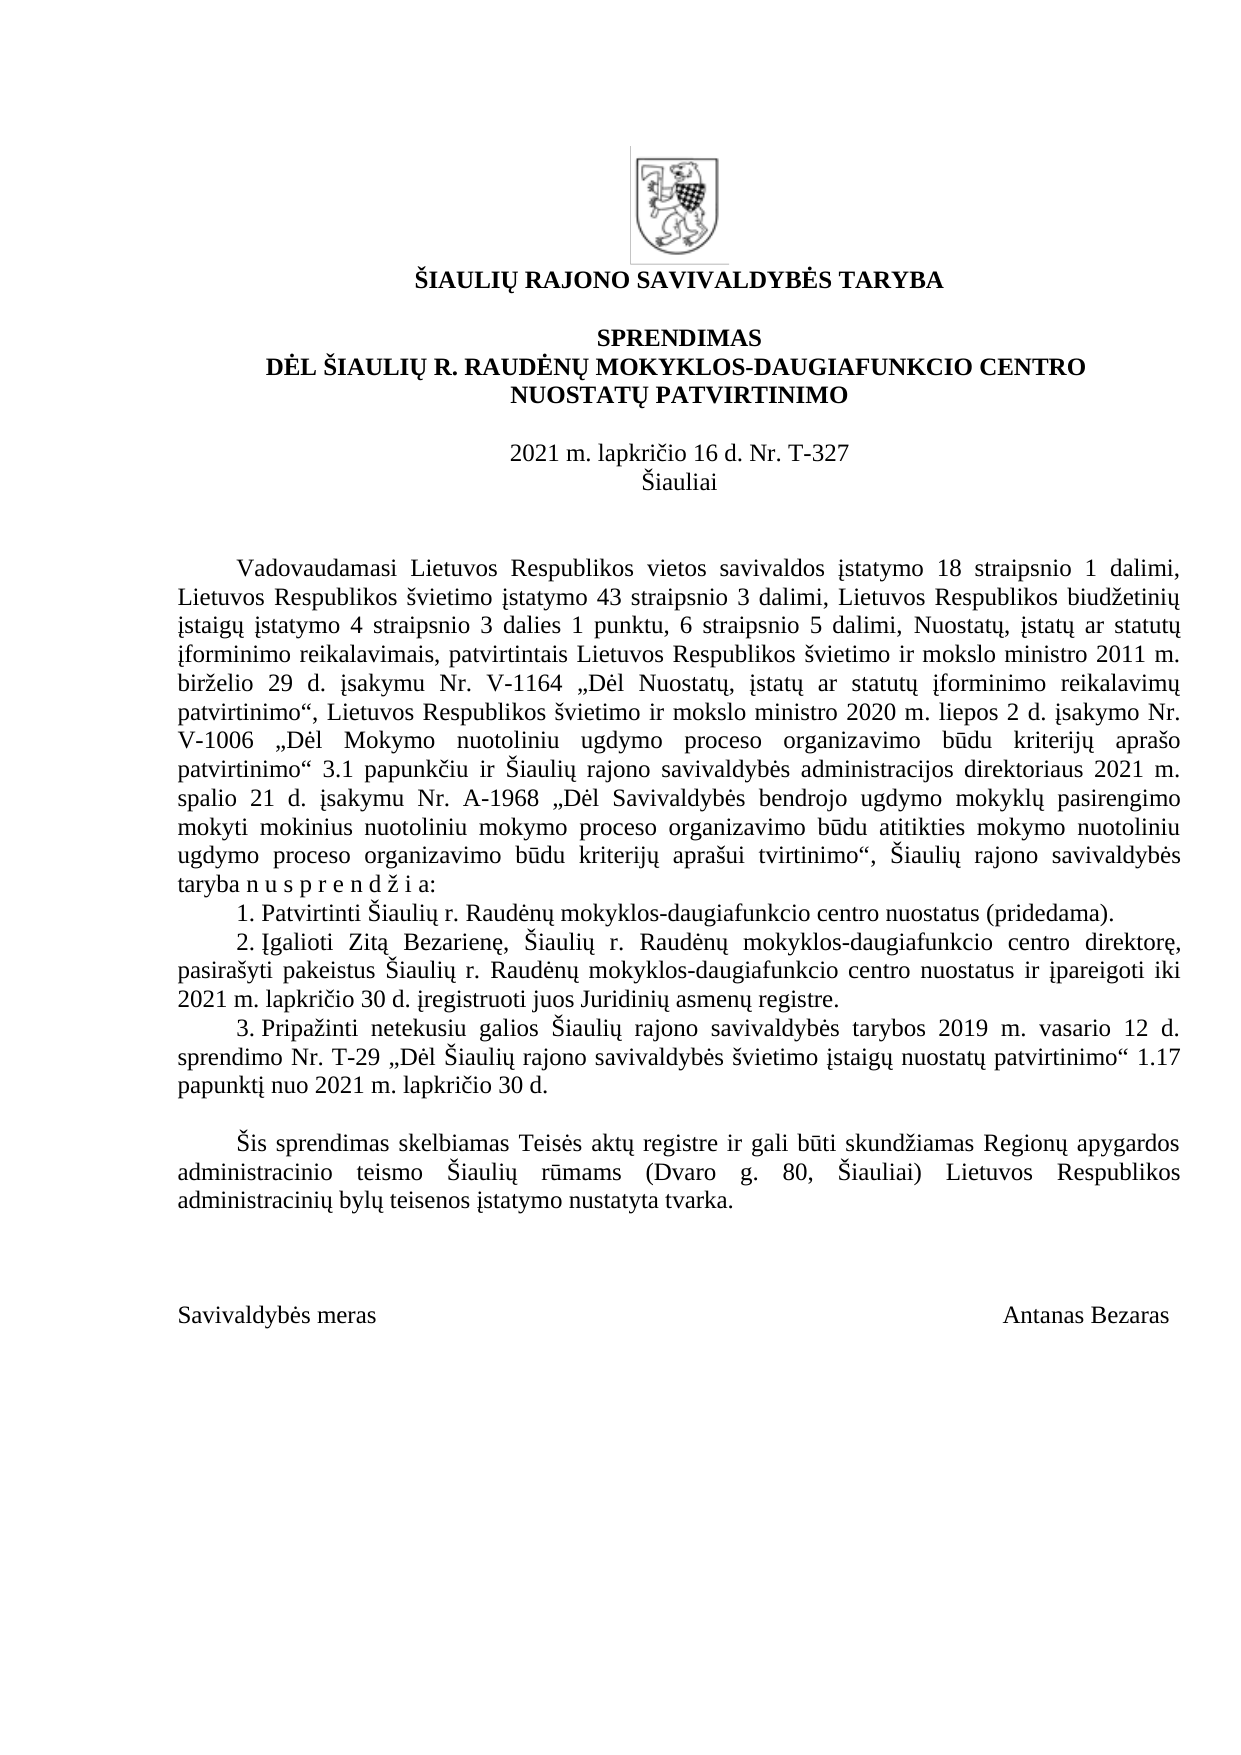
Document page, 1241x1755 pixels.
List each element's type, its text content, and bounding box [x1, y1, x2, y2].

text NUOSTATŲ PATVIRTINIMO [177, 381, 1181, 409]
text Šis sprendimas skelbiamas Teisės aktų registre ir gali būti skundžiamas Regionų apygardos administracinio teismo Šiaulių rūmams (Dvaro g. 80, Šiauliai) Lietuvos Respublikos administracinių bylų teisenos įstatymo nustatyta tvarka. [177, 1128, 1181, 1214]
text DĖL ŠIAULIŲ R. RAUDĖNŲ MOKYKLOS-DAUGIAFUNKCIO CENTRO [177, 352, 1181, 381]
text Šiauliai [177, 467, 1181, 496]
text Vadovaudamasi Lietuvos Respublikos vietos savivaldos įstatymo 18 straipsnio 1 dalimi, Lietuvos Respublikos švietimo įstatymo 43 straipsnio 3 dalimi, Lietuvos Respublikos biudžetinių įstaigų įstatymo 4 straipsnio 3 dalies 1 punktu, 6 straipsnio 5 dalimi, Nuostatų, įstatų ar statutų įforminimo reikalavimais, patvirtintais Lietuvos Respublikos švietimo ir mokslo ministro 2011 m. birželio 29 d. įsakymu Nr. V-1164 „Dėl Nuostatų, įstatų ar statutų įforminimo reikalavimų patvirtinimo“, Lietuvos Respublikos švietimo ir mokslo ministro 2020 m. liepos 2 d. įsakymo Nr. V-1006 „Dėl Mokymo nuotoliniu ugdymo proceso organizavimo būdu kriterijų aprašo patvirtinimo“ 3.1 papunkčiu ir Šiaulių rajono savivaldybės administracijos direktoriaus 2021 m. spalio 21 d. įsakymu Nr. A-1968 „Dėl Savivaldybės bendrojo ugdymo mokyklų pasirengimo mokyti mokinius nuotoliniu mokymo proceso organizavimo būdu atitikties mokymo nuotoliniu ugdymo proceso organizavimo būdu kriterijų aprašui tvirtinimo“, Šiaulių rajono savivaldybės taryba nusprendžia: [177, 553, 1181, 898]
text ŠIAULIŲ RAJONO SAVIVALDYBĖS TARYBA [177, 266, 1181, 294]
text 2021 m. lapkričio 16 d. Nr. T-327 [177, 438, 1181, 467]
text 1. Patvirtinti Šiaulių r. Raudėnų mokyklos-daugiafunkcio centro nuostatus (pridedama). [177, 898, 1181, 927]
text 3. Pripažinti netekusiu galios Šiaulių rajono savivaldybės tarybos 2019 m. vasario 12 d. sprendimo Nr. T-29 „Dėl Šiaulių rajono savivaldybės švietimo įstaigų nuostatų patvirtinimo“ 1.17 papunktį nuo 2021 m. lapkričio 30 d. [177, 1013, 1181, 1099]
text Savivaldybės meras Antanas Bezaras [177, 1301, 1181, 1329]
text SPRENDIMAS [177, 323, 1181, 352]
text 2. Įgalioti Zitą Bezarienę, Šiaulių r. Raudėnų mokyklos-daugiafunkcio centro direktorę, pasirašyti pakeistus Šiaulių r. Raudėnų mokyklos-daugiafunkcio centro nuostatus ir įpareigoti iki 2021 m. lapkričio 30 d. įregistruoti juos Juridinių asmenų registre. [177, 927, 1181, 1013]
